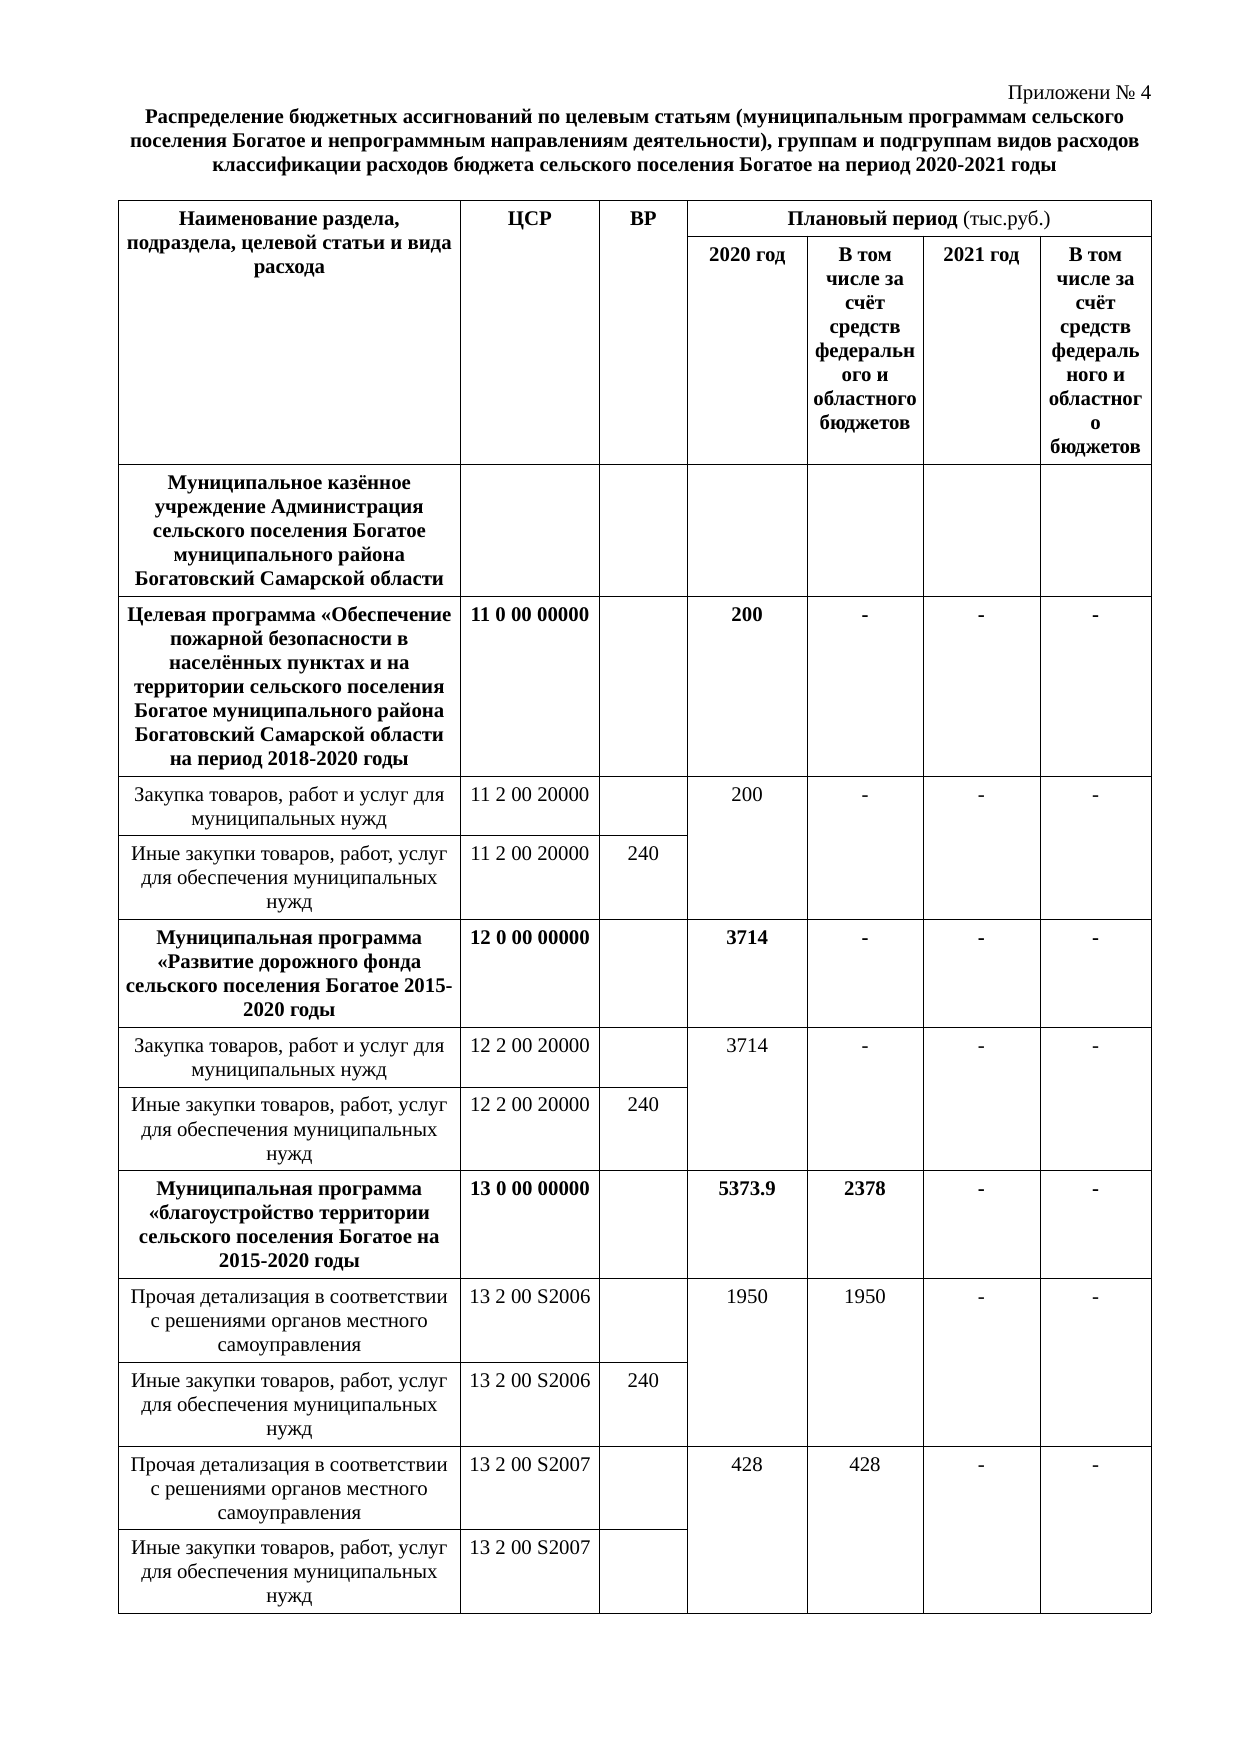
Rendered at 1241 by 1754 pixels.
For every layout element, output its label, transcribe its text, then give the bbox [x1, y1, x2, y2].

table_cell 2021 год [924, 237, 1040, 464]
table_cell 12 0 00 00000 [461, 920, 599, 1027]
table_cell 428 [688, 1447, 807, 1613]
table_cell В том числе за счёт средств федерального и областного бюджетов [808, 237, 923, 464]
table_cell 13 2 00 S2006 [461, 1279, 599, 1362]
table_cell Муниципальное казённое учреждение Администрация сельского поселения Богатое муниципального района Богатовский Самарской области [119, 465, 460, 596]
table_cell Иные закупки товаров, работ, услуг для обеспечения муниципальных нужд [119, 1363, 460, 1446]
table_cell 2020 год [688, 237, 807, 464]
table_cell - [808, 920, 923, 1027]
table_cell В том числе за счёт средств федерального и областного бюджетов [1041, 237, 1151, 464]
table_cell [600, 920, 687, 1027]
table_cell - [1041, 1028, 1151, 1170]
table_cell 1950 [808, 1279, 923, 1446]
table_cell [1041, 465, 1151, 596]
table_cell 3714 [688, 1028, 807, 1170]
table_cell Целевая программа «Обеспечение пожарной безопасности в населённых пунктах и на территории сельского поселения Богатое муниципального района Богатовский Самарской области на период 2018-2020 годы [119, 597, 460, 776]
table_cell Прочая детализация в соответствии с решениями органов местного самоуправления [119, 1279, 460, 1362]
table_cell - [1041, 1171, 1151, 1278]
table_cell 240 [600, 836, 687, 919]
table_cell [924, 465, 1040, 596]
table_cell Закупка товаров, работ и услуг для муниципальных нужд [119, 777, 460, 835]
table_cell - [924, 1447, 1040, 1613]
table_cell [600, 597, 687, 776]
table_cell 2378 [808, 1171, 923, 1278]
table_cell - [1041, 597, 1151, 776]
table_cell 428 [808, 1447, 923, 1613]
table_cell 13 2 00 S2007 [461, 1447, 599, 1529]
table_cell 13 2 00 S2006 [461, 1363, 599, 1446]
table_cell 240 [600, 1088, 687, 1170]
table_cell 11 0 00 00000 [461, 597, 599, 776]
table_cell 5373,9 [688, 1171, 807, 1278]
table_cell [600, 465, 687, 596]
table_header ВР [600, 201, 687, 464]
table_cell Иные закупки товаров, работ, услуг для обеспечения муниципальных нужд [119, 1088, 460, 1170]
table_cell Закупка товаров, работ и услуг для муниципальных нужд [119, 1028, 460, 1087]
table_cell - [1041, 1279, 1151, 1446]
table_cell - [924, 1028, 1040, 1170]
table_header Наименование раздела, подраздела, целевой статьи и вида расхода [119, 201, 460, 464]
table_cell - [924, 1279, 1040, 1446]
table_cell - [1041, 1447, 1151, 1613]
table_cell [600, 1530, 687, 1613]
table_cell 11 2 00 20000 [461, 836, 599, 919]
table_cell - [924, 1171, 1040, 1278]
table_cell [600, 1447, 687, 1529]
text Приложени № 4 [118, 80, 1151, 104]
table_cell Иные закупки товаров, работ, услуг для обеспечения муниципальных нужд [119, 1530, 460, 1613]
table_cell - [808, 1028, 923, 1170]
table_cell Муниципальная программа «Развитие дорожного фонда сельского поселения Богатое 2015-2020 годы [119, 920, 460, 1027]
table_cell 11 2 00 20000 [461, 777, 599, 835]
table_cell - [1041, 777, 1151, 919]
text Распределение бюджетных ассигнований по целевым статьям (муниципальным программам сельского поселения Богатое и непрограммным направлениям деятельности), группам и подгруппам видов расходов классификации расходов бюджета сельского поселения Богатое на период 2020-2021 годы [118, 104, 1151, 176]
table_cell [600, 1028, 687, 1087]
table_cell [600, 1171, 687, 1278]
table_cell 3714 [688, 920, 807, 1027]
table_cell 240 [600, 1363, 687, 1446]
table_header Плановый период (тыс.руб.) [688, 201, 1151, 236]
table_cell [688, 465, 807, 596]
table_cell - [1041, 920, 1151, 1027]
table_cell [600, 777, 687, 835]
table_cell - [924, 920, 1040, 1027]
table_cell 12 2 00 20000 [461, 1088, 599, 1170]
table_cell [808, 465, 923, 596]
table_cell - [808, 777, 923, 919]
table_cell 1950 [688, 1279, 807, 1446]
table_cell Прочая детализация в соответствии с решениями органов местного самоуправления [119, 1447, 460, 1529]
table_cell - [808, 597, 923, 776]
table_cell [600, 1279, 687, 1362]
table_cell 200 [688, 597, 807, 776]
table_cell Муниципальная программа «благоустройство территории сельского поселения Богатое на 2015-2020 годы [119, 1171, 460, 1278]
table_cell 200 [688, 777, 807, 919]
table_cell - [924, 777, 1040, 919]
table_cell - [924, 597, 1040, 776]
table_header ЦСР [461, 201, 599, 464]
table_cell 12 2 00 20000 [461, 1028, 599, 1087]
table_cell [461, 465, 599, 596]
table_cell Иные закупки товаров, работ, услуг для обеспечения муниципальных нужд [119, 836, 460, 919]
table_cell 13 2 00 S2007 [461, 1530, 599, 1613]
table_cell 13 0 00 00000 [461, 1171, 599, 1278]
